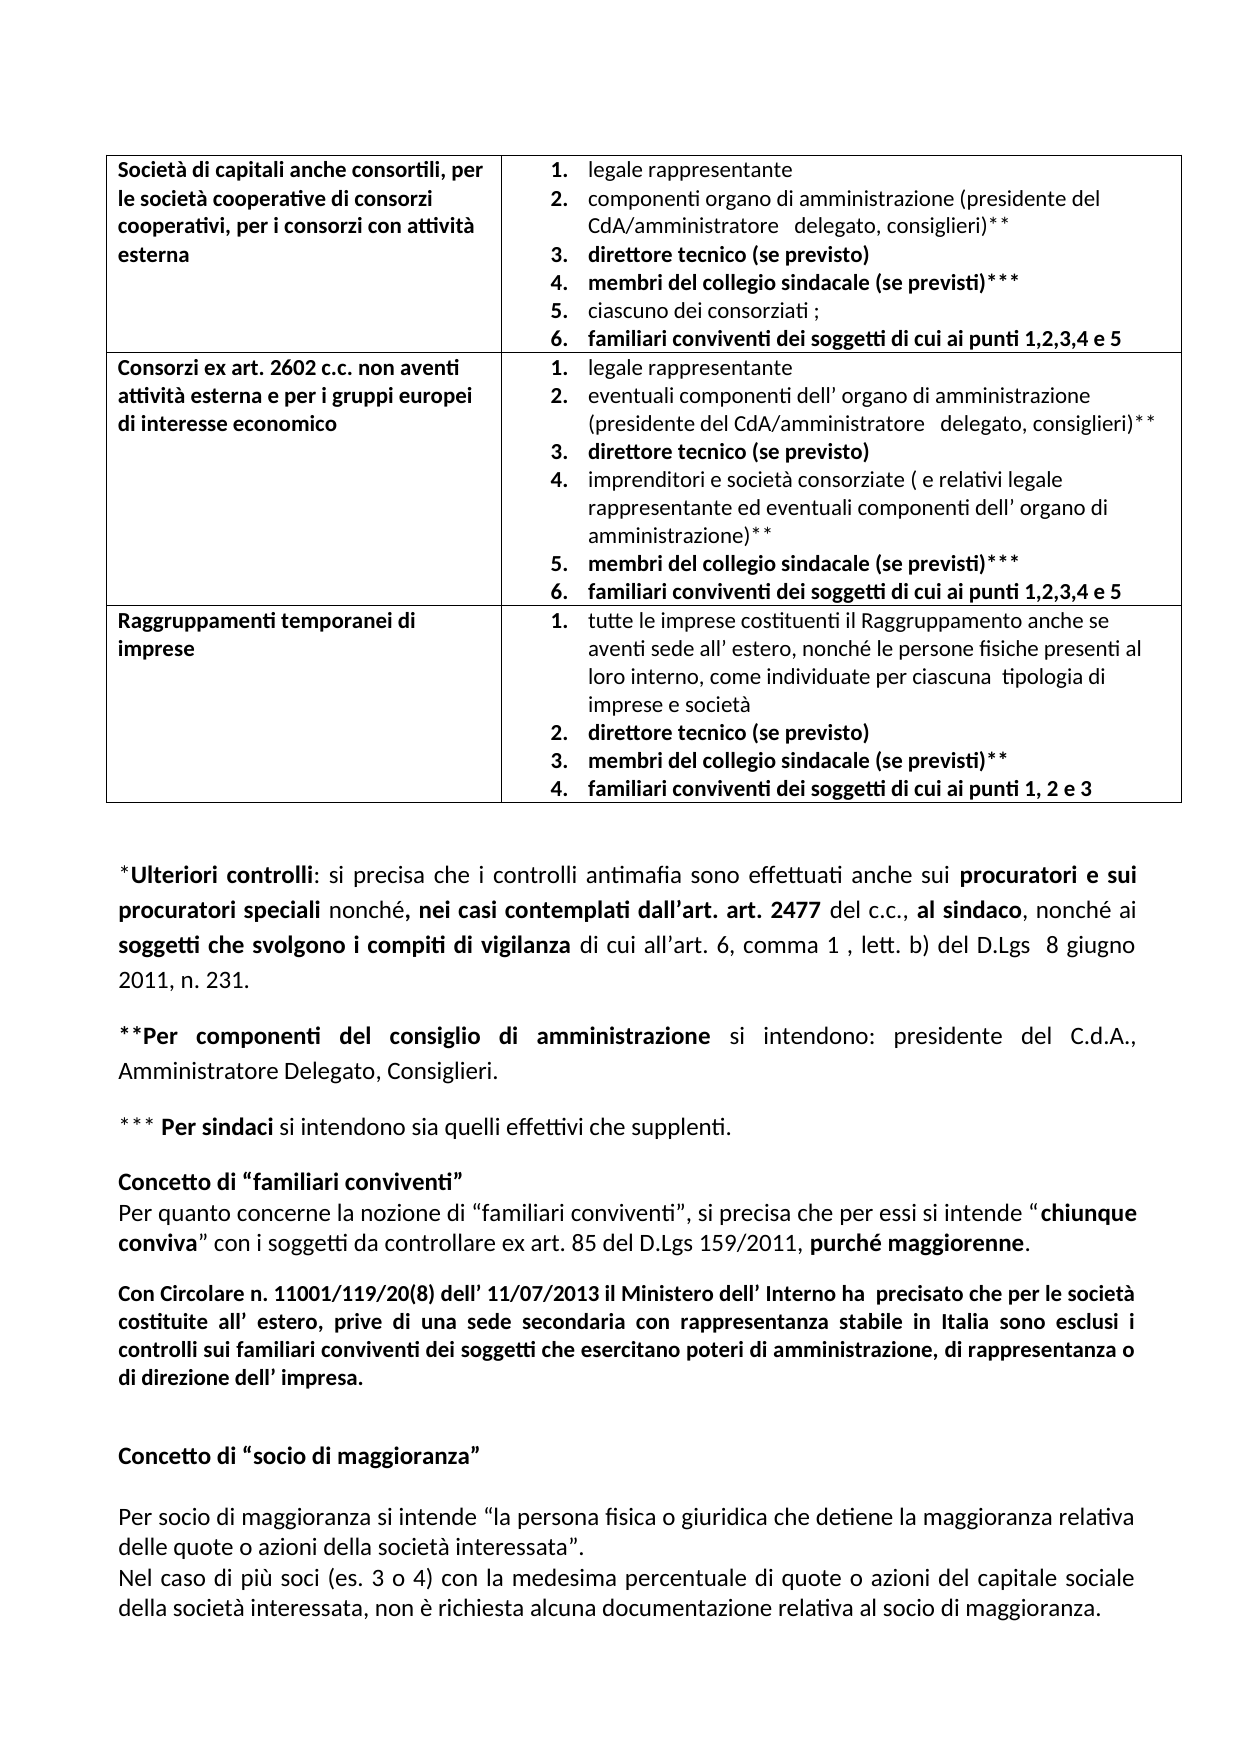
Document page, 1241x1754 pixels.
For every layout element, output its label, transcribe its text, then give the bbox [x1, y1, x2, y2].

table_cell legale rappresentante eventuali componenti dell’ organo di amministrazione (presidente del CdA/amministratore delegato, consiglieri)** direttore tecnico (se previsto) imprenditori e società consorziate ( e relativi legale rappresentante ed eventuali componenti dell’ organo di amministrazione)** membri del collegio sindacale (se previsti)*** familiari conviventi dei soggetti di cui ai punti 1,2,3,4 e 5 [502, 353, 1181, 605]
text *** Per sindaci si intendono sia quelli effettivi che supplenti. [118, 1111, 1137, 1141]
text Con Circolare n. 11001/119/20(8) dell’ 11/07/2013 il Ministero dell’ Interno ha precisato che per le società costituite all’ estero, prive di una sede secondaria con rappresentanza stabile in Italia sono esclusi i controlli sui familiari conviventi dei soggetti che esercitano poteri di amministrazione, di rappresentanza o di direzione dell’ impresa. [118, 1279, 1137, 1391]
text Per quanto concerne la nozione di “familiari conviventi”, si precisa che per essi si intende “chiunque conviva” con i soggetti da controllare ex art. 85 del D.Lgs 159/2011, purché maggiorenne. [118, 1197, 1137, 1258]
text Nel caso di più soci (es. 3 o 4) con la medesima percentuale di quote o azioni del capitale sociale della società interessata, non è richiesta alcuna documentazione relativa al socio di maggioranza. [118, 1562, 1137, 1623]
text Concetto di “socio di maggioranza” [118, 1440, 1137, 1470]
text *Ulteriori controlli: si precisa che i controlli antimafia sono effettuati anche sui procuratori e sui procuratori speciali nonché, nei casi contemplati dall’art. art. 2477 del c.c., al sindaco, nonché ai soggetti che svolgono i compiti di vigilanza di cui all’art. 6, comma 1 , lett. b) del D.Lgs 8 giugno 2011, n. 231. [118, 859, 1137, 994]
table_cell legale rappresentante componenti organo di amministrazione (presidente del CdA/amministratore delegato, consiglieri)** direttore tecnico (se previsto) membri del collegio sindacale (se previsti)*** ciascuno dei consorziati ; familiari conviventi dei soggetti di cui ai punti 1,2,3,4 e 5 [502, 156, 1181, 352]
table_cell tutte le imprese costituenti il Raggruppamento anche se aventi sede all’ estero, nonché le persone fisiche presenti al loro interno, come individuate per ciascuna tipologia di imprese e società direttore tecnico (se previsto) membri del collegio sindacale (se previsti)** familiari conviventi dei soggetti di cui ai punti 1, 2 e 3 [502, 606, 1181, 802]
text Concetto di “familiari conviventi” [118, 1167, 1137, 1197]
table_cell Raggruppamenti temporanei di imprese [107, 606, 501, 802]
table_cell Società di capitali anche consortili, per le società cooperative di consorzi cooperativi, per i consorzi con attività esterna [107, 156, 501, 352]
table_cell Consorzi ex art. 2602 c.c. non aventi attività esterna e per i gruppi europei di interesse economico [107, 353, 501, 605]
text Per socio di maggioranza si intende “la persona fisica o giuridica che detiene la maggioranza relativa delle quote o azioni della società interessata”. [118, 1501, 1137, 1562]
text **Per componenti del consiglio di amministrazione si intendono: presidente del C.d.A., Amministratore Delegato, Consiglieri. [118, 1020, 1137, 1085]
